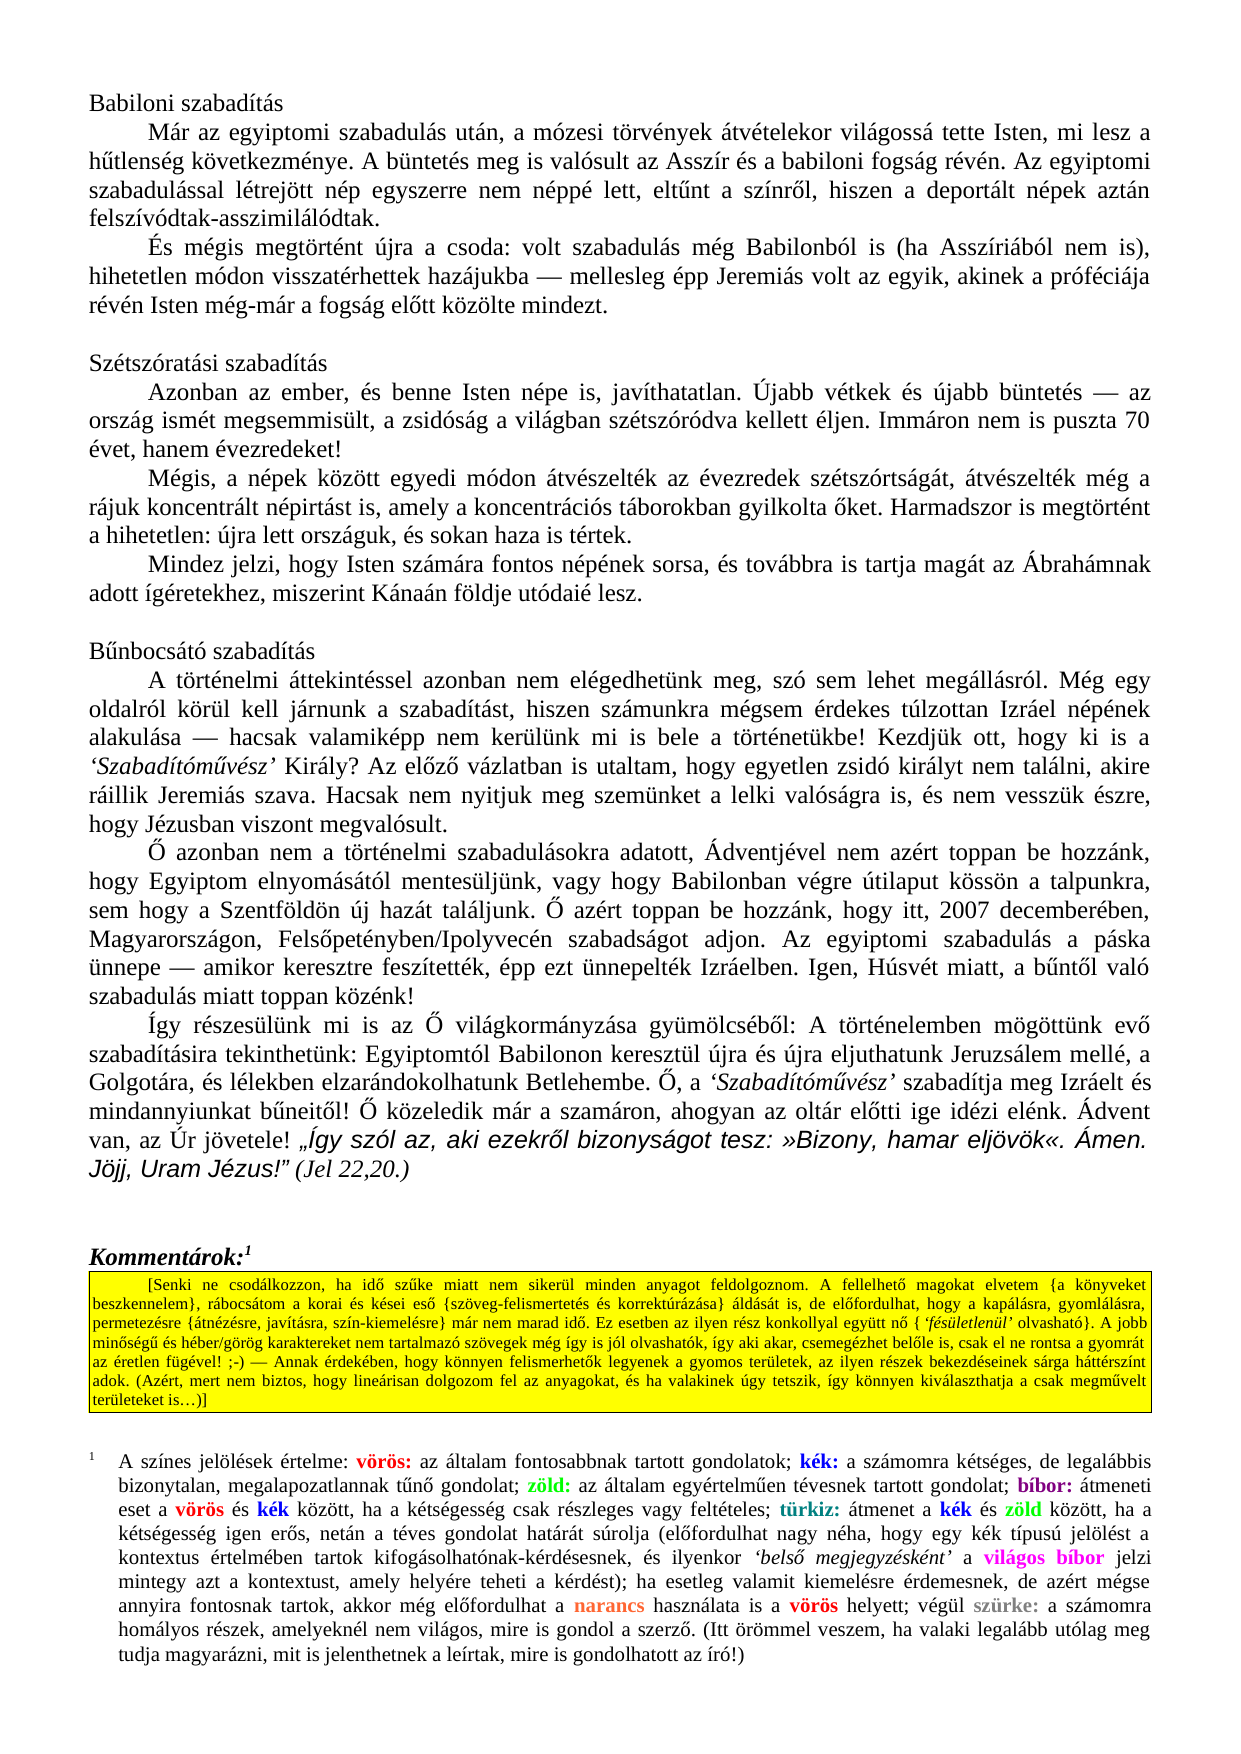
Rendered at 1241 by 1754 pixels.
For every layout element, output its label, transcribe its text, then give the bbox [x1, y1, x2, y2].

text Babiloni szabadítás [88, 88, 1152, 117]
text És mégis megtörtént újra a csoda: volt szabadulás még Babilonból is (ha Asszíriából nem is), hihetetlen módon visszatérhettek hazájukba ― mellesleg épp Jeremiás volt az egyik, akinek a próféciája révén Isten még-már a fogság előtt közölte mindezt. [88, 232, 1152, 318]
text Mégis, a népek között egyedi módon átvészelték az évezredek szétszórtságát, átvészelték még a rájuk koncentrált népirtást is, amely a koncentrációs táborokban gyilkolta őket. Harmadszor is megtörtént a hihetetlen: újra lett országuk, és sokan haza is tértek. [88, 463, 1152, 549]
text Szétszóratási szabadítás [88, 348, 1152, 377]
text Kommentárok: [88, 1242, 1152, 1271]
text A történelmi áttekintéssel azonban nem elégedhetünk meg, szó sem lehet megállásról. Még egy oldalról körül kell járnunk a szabadítást, hiszen számunkra mégsem érdekes túlzottan Izráel népének alakulása ― hacsak valamiképp nem kerülünk mi is bele a történetükbe! Kezdjük ott, hogy ki is a ‘Szabadítóművész’ Király? Az előző vázlatban is utaltam, hogy egyetlen zsidó királyt nem találni, akire ráillik Jeremiás szava. Hacsak nem nyitjuk meg szemünket a lelki valóságra is, és nem vesszük észre, hogy Jézusban viszont megvalósult. [88, 665, 1152, 837]
text Mindez jelzi, hogy Isten számára fontos népének sorsa, és továbbra is tartja magát az Ábrahámnak adott ígéretekhez, miszerint Kánaán földje utódaié lesz. [88, 549, 1152, 607]
text Bűnbocsátó szabadítás [88, 636, 1152, 665]
text A színes jelölések értelme: vörös: az általam fontosabbnak tartott gondolatok; kék: a számomra kétséges, de legalábbis bizonytalan, megalapozatlannak tűnő gondolat; zöld: az általam egyértelműen tévesnek tartott gondolat; bíbor: átmeneti eset a vörös és kék között, ha a kétségesség csak részleges vagy feltételes; türkiz: átmenet a kék és zöld között, ha a kétségesség igen erős, netán a téves gondolat határát súrolja (előfordulhat nagy néha, hogy egy kék típusú jelölést a kontextus értelmében tartok kifogásolhatónak-kérdésesnek, és ilyenkor ‘belső megjegyzésként’ a világos bíbor jelzi mintegy azt a kontextust, amely helyére teheti a kérdést); ha esetleg valamit kiemelésre érdemesnek, de azért mégse annyira fontosnak tartok, akkor még előfordulhat a narancs használata is a vörös helyett; végül szürke: a számomra homályos részek, amelyeknél nem világos, mire is gondol a szerző. (Itt örömmel veszem, ha valaki legalább utólag meg tudja magyarázni, mit is jelenthetnek a leírtak, mire is gondolhatott az író!) [88, 1449, 1152, 1665]
text Így részesülünk mi is az Ő világkormányzása gyümölcséből: A történelemben mögöttünk evő szabadításira tekinthetünk: Egyiptomtól Babilonon keresztül újra és újra eljuthatunk Jeruzsálem mellé, a Golgotára, és lélekben elzarándokolhatunk Betlehembe. Ő, a ‘Szabadítóművész’ szabadítja meg Izráelt és mindannyiunkat bűneitől! Ő közeledik már a szamáron, ahogyan az oltár előtti ige idézi elénk. Ádvent van, az Úr jövetele! „Így szól az, aki ezekről bizonyságot tesz: »Bizony, hamar eljövök«. Ámen. Jöjj, Uram Jézus!” (Jel 22,20.) [88, 1010, 1152, 1183]
text Ő azonban nem a történelmi szabadulásokra adatott, Ádventjével nem azért toppan be hozzánk, hogy Egyiptom elnyomásától mentesüljünk, vagy hogy Babilonban végre útilaput kössön a talpunkra, sem hogy a Szentföldön új hazát találjunk. Ő azért toppan be hozzánk, hogy itt, 2007 decemberében, Magyarországon, Felsőpetényben/Ipolyvecén szabadságot adjon. Az egyiptomi szabadulás a páska ünnepe ― amikor keresztre feszítették, épp ezt ünnepelték Izráelben. Igen, Húsvét miatt, a bűntől való szabadulás miatt toppan közénk! [88, 837, 1152, 1010]
text [Senki ne csodálkozzon, ha idő szűke miatt nem sikerül minden anyagot feldolgoznom. A fellelhető magokat elvetem {a könyveket beszkennelem}, rábocsátom a korai és kései eső {szöveg-felismertetés és korrektúrázása} áldását is, de előfordulhat, hogy a kapálásra, gyomlálásra, permetezésre {átnézésre, javításra, szín-kiemelésre} már nem marad idő. Ez esetben az ilyen rész konkollyal együtt nő {‘fésületlenül’ olvasható}. A jobb minőségű és héber/görög karaktereket nem tartalmazó szövegek még így is jól olvashatók, így aki akar, csemegézhet belőle is, csak el ne rontsa a gyomrát az éretlen fügével! ;‑) ― Annak érdekében, hogy könnyen felismerhetők legyenek a gyomos területek, az ilyen részek bekezdéseinek sárga háttérszínt adok. (Azért, mert nem biztos, hogy lineárisan dolgozom fel az anyagokat, és ha valakinek úgy tetszik, így könnyen kiválaszthatja a csak megművelt területeket is…)] [90, 1272, 1151, 1412]
text Már az egyiptomi szabadulás után, a mózesi törvények átvételekor világossá tette Isten, mi lesz a hűtlenség következménye. A büntetés meg is valósult az Asszír és a babiloni fogság révén. Az egyiptomi szabadulással létrejött nép egyszerre nem néppé lett, eltűnt a színről, hiszen a deportált népek aztán felszívódtak-asszimilálódtak. [88, 117, 1152, 232]
text Azonban az ember, és benne Isten népe is, javíthatatlan. Újabb vétkek és újabb büntetés ― az ország ismét megsemmisült, a zsidóság a világban szétszóródva kellett éljen. Immáron nem is puszta 70 évet, hanem évezredeket! [88, 377, 1152, 463]
